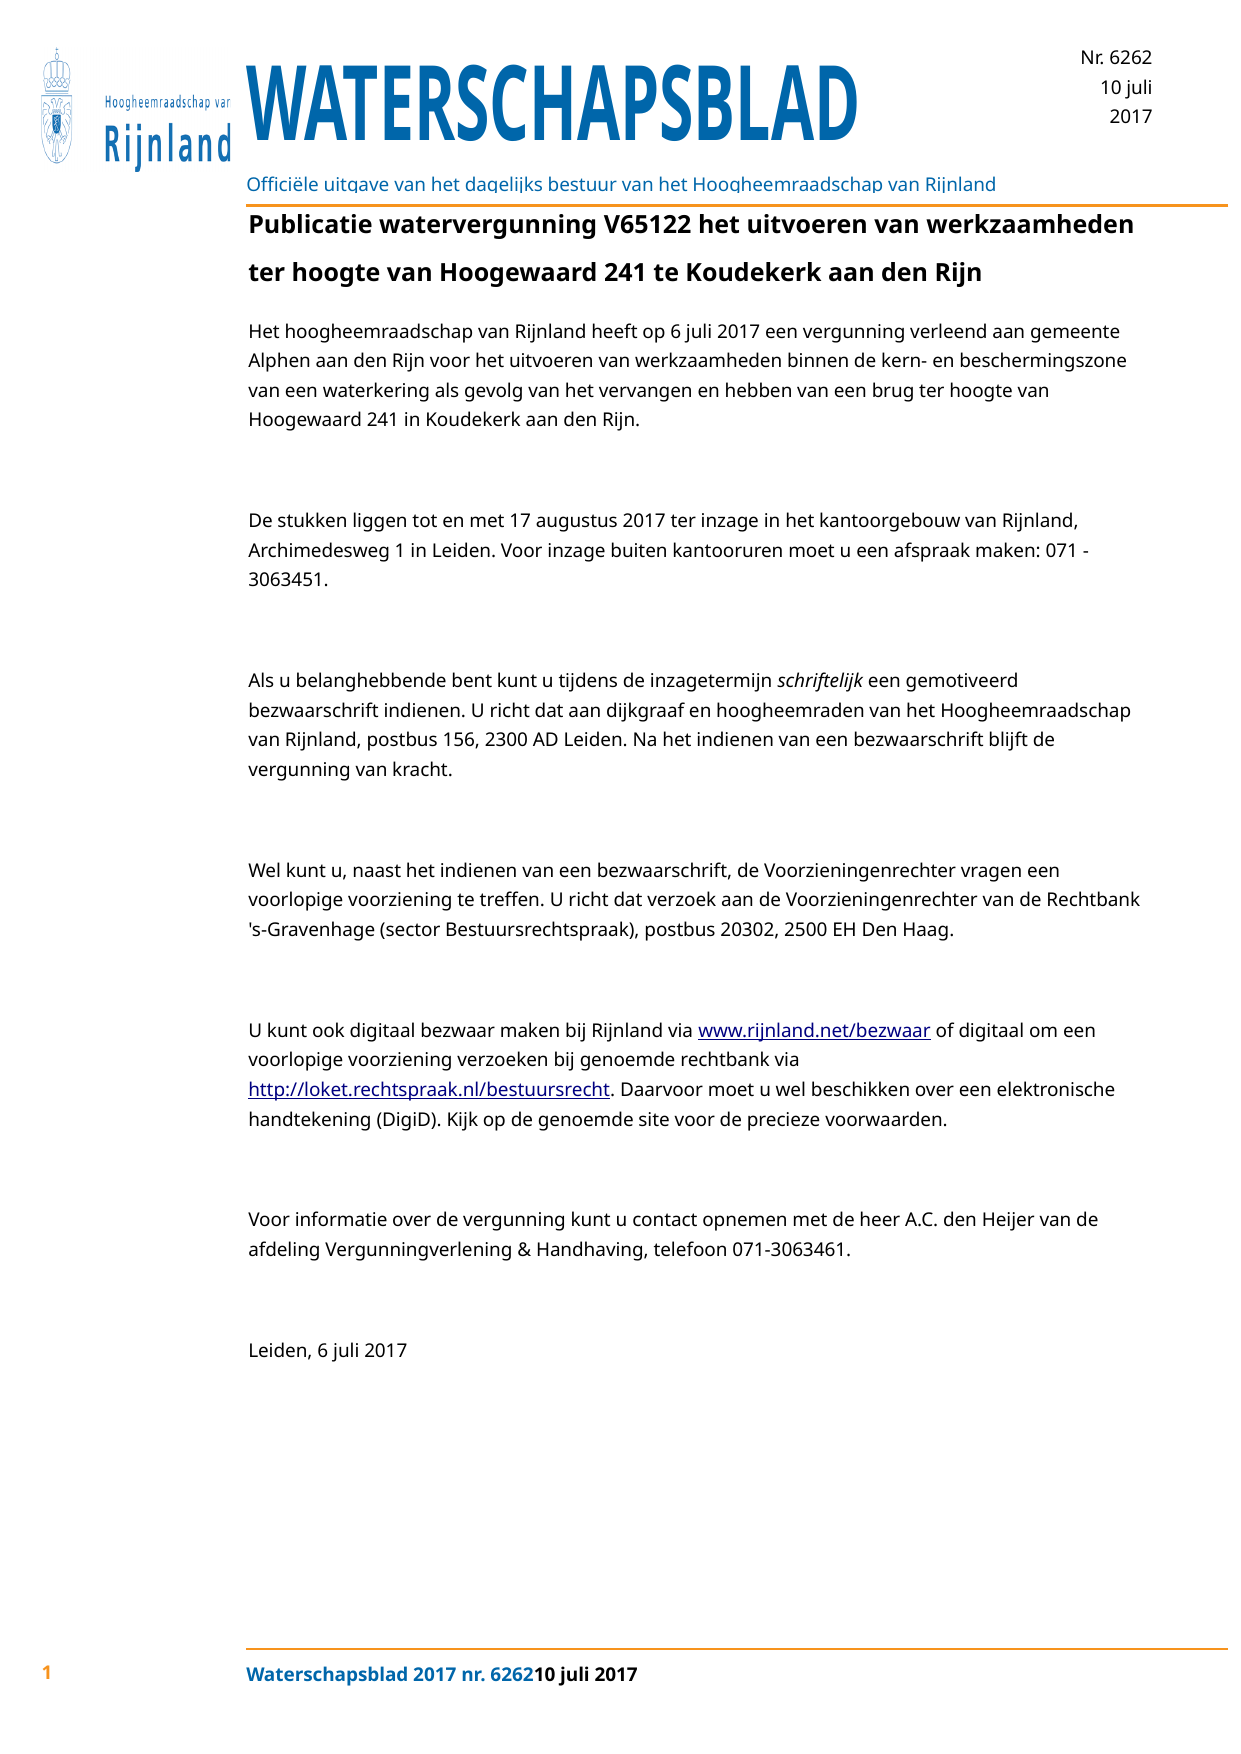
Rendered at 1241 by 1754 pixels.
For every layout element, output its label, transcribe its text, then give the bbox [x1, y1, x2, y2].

text Wel kunt u, naast het indienen van een bezwaarschrift, de Voorzieningenrechter vragen een voorlopige voorziening te treffen. U richt dat verzoek aan de Voorzieningenrechter van de Rechtbank 's-Gravenhage (sector Bestuursrechtspraak), postbus 20302, 2500 EH Den Haag. [248, 857, 1152, 942]
text Publicatie watervergunning V65122 het uitvoeren van werkzaamheden ter hoogte van Hoogewaard 241 te Koudekerk aan den Rijn [248, 207, 1152, 288]
text U kunt ook digitaal bezwaar maken bij Rijnland via www.rijnland.net/bezwaar of digitaal om een voorlopige voorziening verzoeken bij genoemde rechtbank via http://loket.rechtspraak.nl/bestuursrecht. Daarvoor moet u wel beschikken over een elektronische handtekening (DigiD). Kijk op de genoemde site voor de precieze voorwaarden. [248, 1017, 1152, 1132]
text De stukken liggen tot en met 17 augustus 2017 ter inzage in het kantoorgebouw van Rijnland, Archimedesweg 1 in Leiden. Voor inzage buiten kantooruren moet u een afspraak maken: 071 - 3063451. [248, 507, 1152, 592]
text Als u belanghebbende bent kunt u tijdens de inzagetermijn schriftelijk een gemotiveerd bezwaarschrift indienen. U richt dat aan dijkgraaf en hoogheemraden van het Hoogheemraadschap van Rijnland, postbus 156, 2300 AD Leiden. Na het indienen van een bezwaarschrift blijft de vergunning van kracht. [248, 667, 1152, 782]
text Het hoogheemraadschap van Rijnland heeft op 6 juli 2017 een vergunning verleend aan gemeente Alphen aan den Rijn voor het uitvoeren van werkzaamheden binnen de kern- en beschermingszone van een waterkering als gevolg van het vervangen en hebben van een brug ter hoogte van Hoogewaard 241 in Koudekerk aan den Rijn. [248, 318, 1152, 432]
picture [41, 47, 231, 172]
text Leiden, 6 juli 2017 [248, 1337, 1152, 1363]
text Voor informatie over de vergunning kunt u contact opnemen met de heer A.C. den Heijer van de afdeling Vergunningverlening & Handhaving, telefoon 071-3063461. [248, 1207, 1152, 1262]
